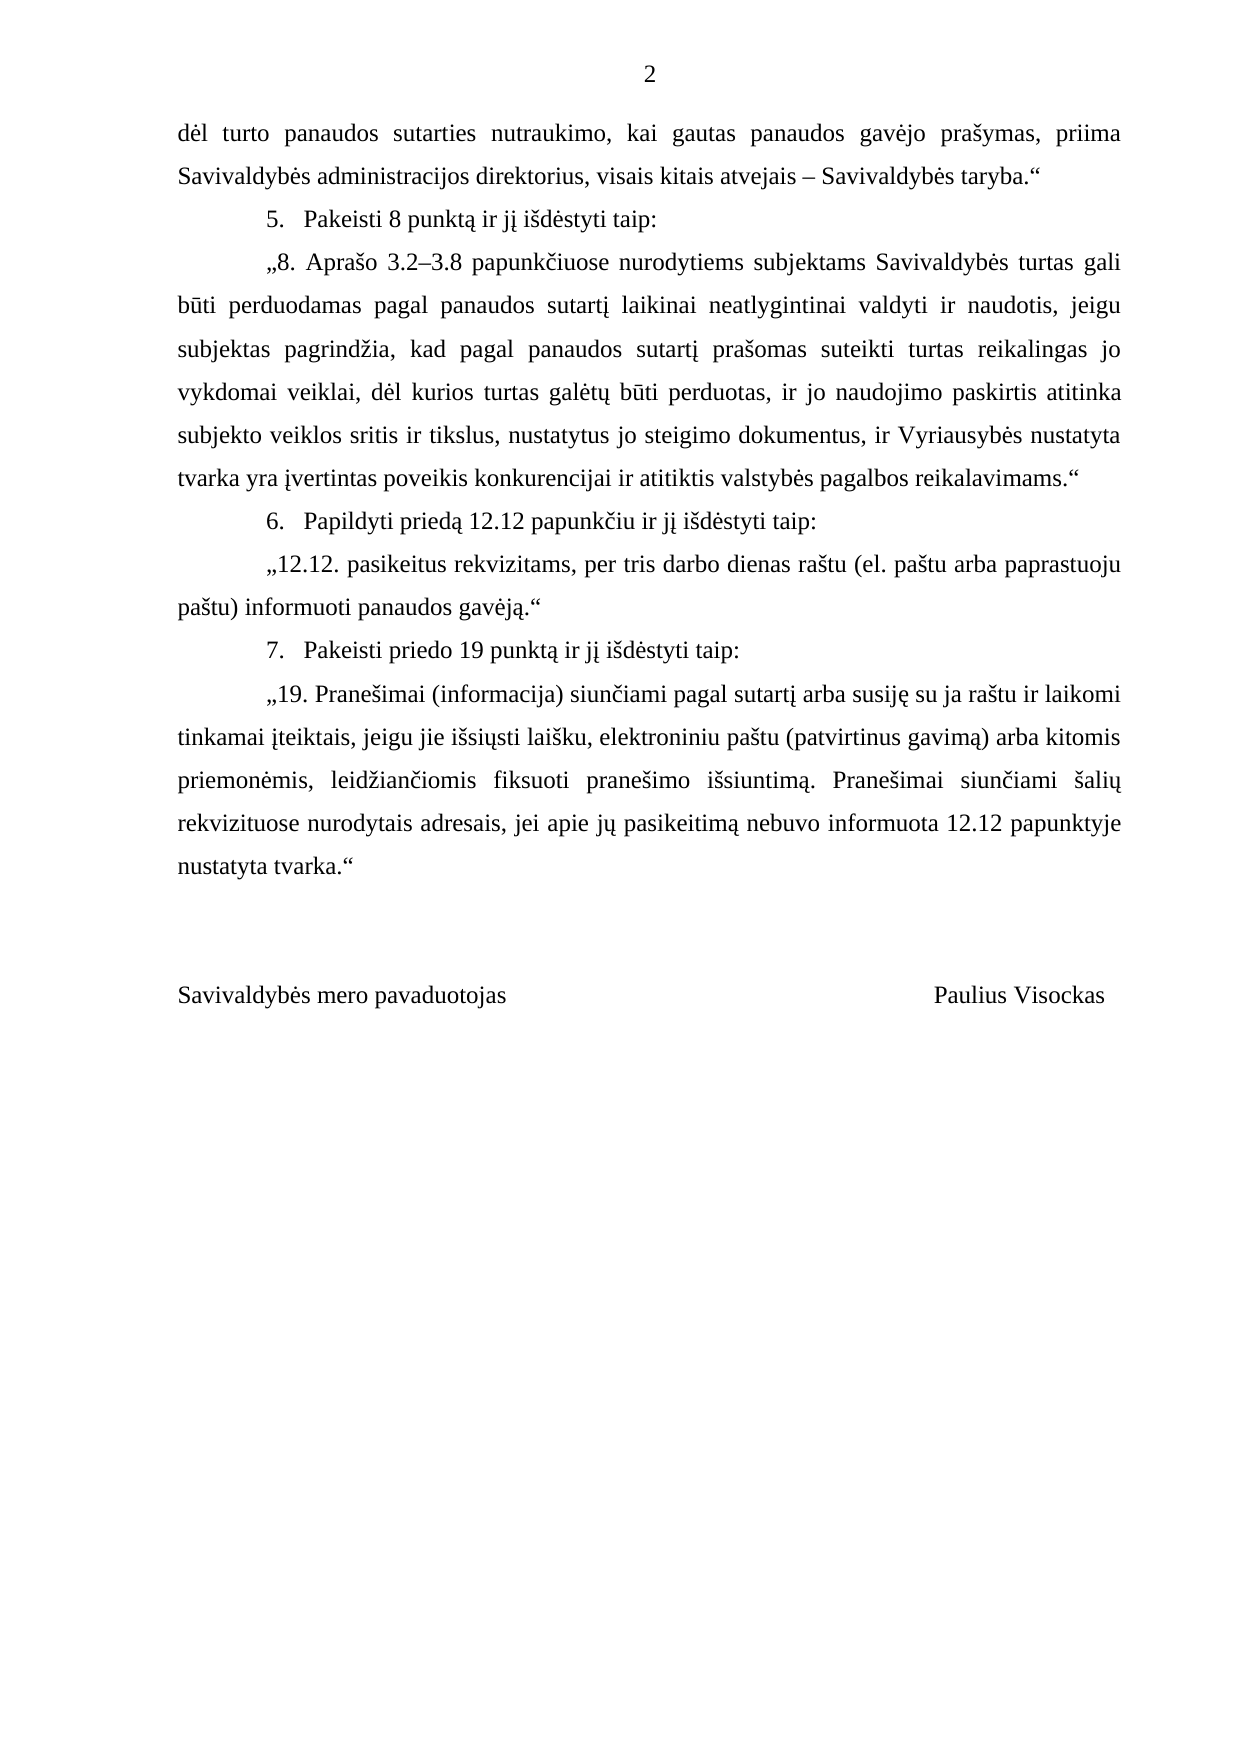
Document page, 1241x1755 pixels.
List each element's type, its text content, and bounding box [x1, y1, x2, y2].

text 6. Papildyti priedą 12.12 papunkčiu ir jį išdėstyti taip: [266, 506, 1122, 535]
text 5. Pakeisti 8 punktą ir jį išdėstyti taip: [266, 204, 1122, 233]
text Savivaldybės mero pavaduotojas Paulius Visockas [177, 981, 1122, 1009]
text „12.12. pasikeitus rekvizitams, per tris darbo dienas raštu (el. paštu arba paprastuoju paštu) informuoti panaudos gavėją.“ [177, 549, 1122, 621]
text „8. Aprašo 3.2–3.8 papunkčiuose nurodytiems subjektams Savivaldybės turtas gali būti perduodamas pagal panaudos sutartį laikinai neatlygintinai valdyti ir naudotis, jeigu subjektas pagrindžia, kad pagal panaudos sutartį prašomas suteikti turtas reikalingas jo vykdomai veiklai, dėl kurios turtas galėtų būti perduotas, ir jo naudojimo paskirtis atitinka subjekto veiklos sritis ir tikslus, nustatytus jo steigimo dokumentus, ir Vyriausybės nustatyta tvarka yra įvertintas poveikis konkurencijai ir atitiktis valstybės pagalbos reikalavimams.“ [177, 247, 1122, 492]
text 7. Pakeisti priedo 19 punktą ir jį išdėstyti taip: [266, 636, 1122, 664]
text „19. Pranešimai (informacija) siunčiami pagal sutartį arba susiję su ja raštu ir laikomi tinkamai įteiktais, jeigu jie išsiųsti laišku, elektroniniu paštu (patvirtinus gavimą) arba kitomis priemonėmis, leidžiančiomis fiksuoti pranešimo išsiuntimą. Pranešimai siunčiami šalių rekvizituose nurodytais adresais, jei apie jų pasikeitimą nebuvo informuota 12.12 papunktyje nustatyta tvarka.“ [177, 679, 1122, 880]
text dėl turto panaudos sutarties nutraukimo, kai gautas panaudos gavėjo prašymas, priima Savivaldybės administracijos direktorius, visais kitais atvejais – Savivaldybės taryba.“ [177, 118, 1122, 190]
